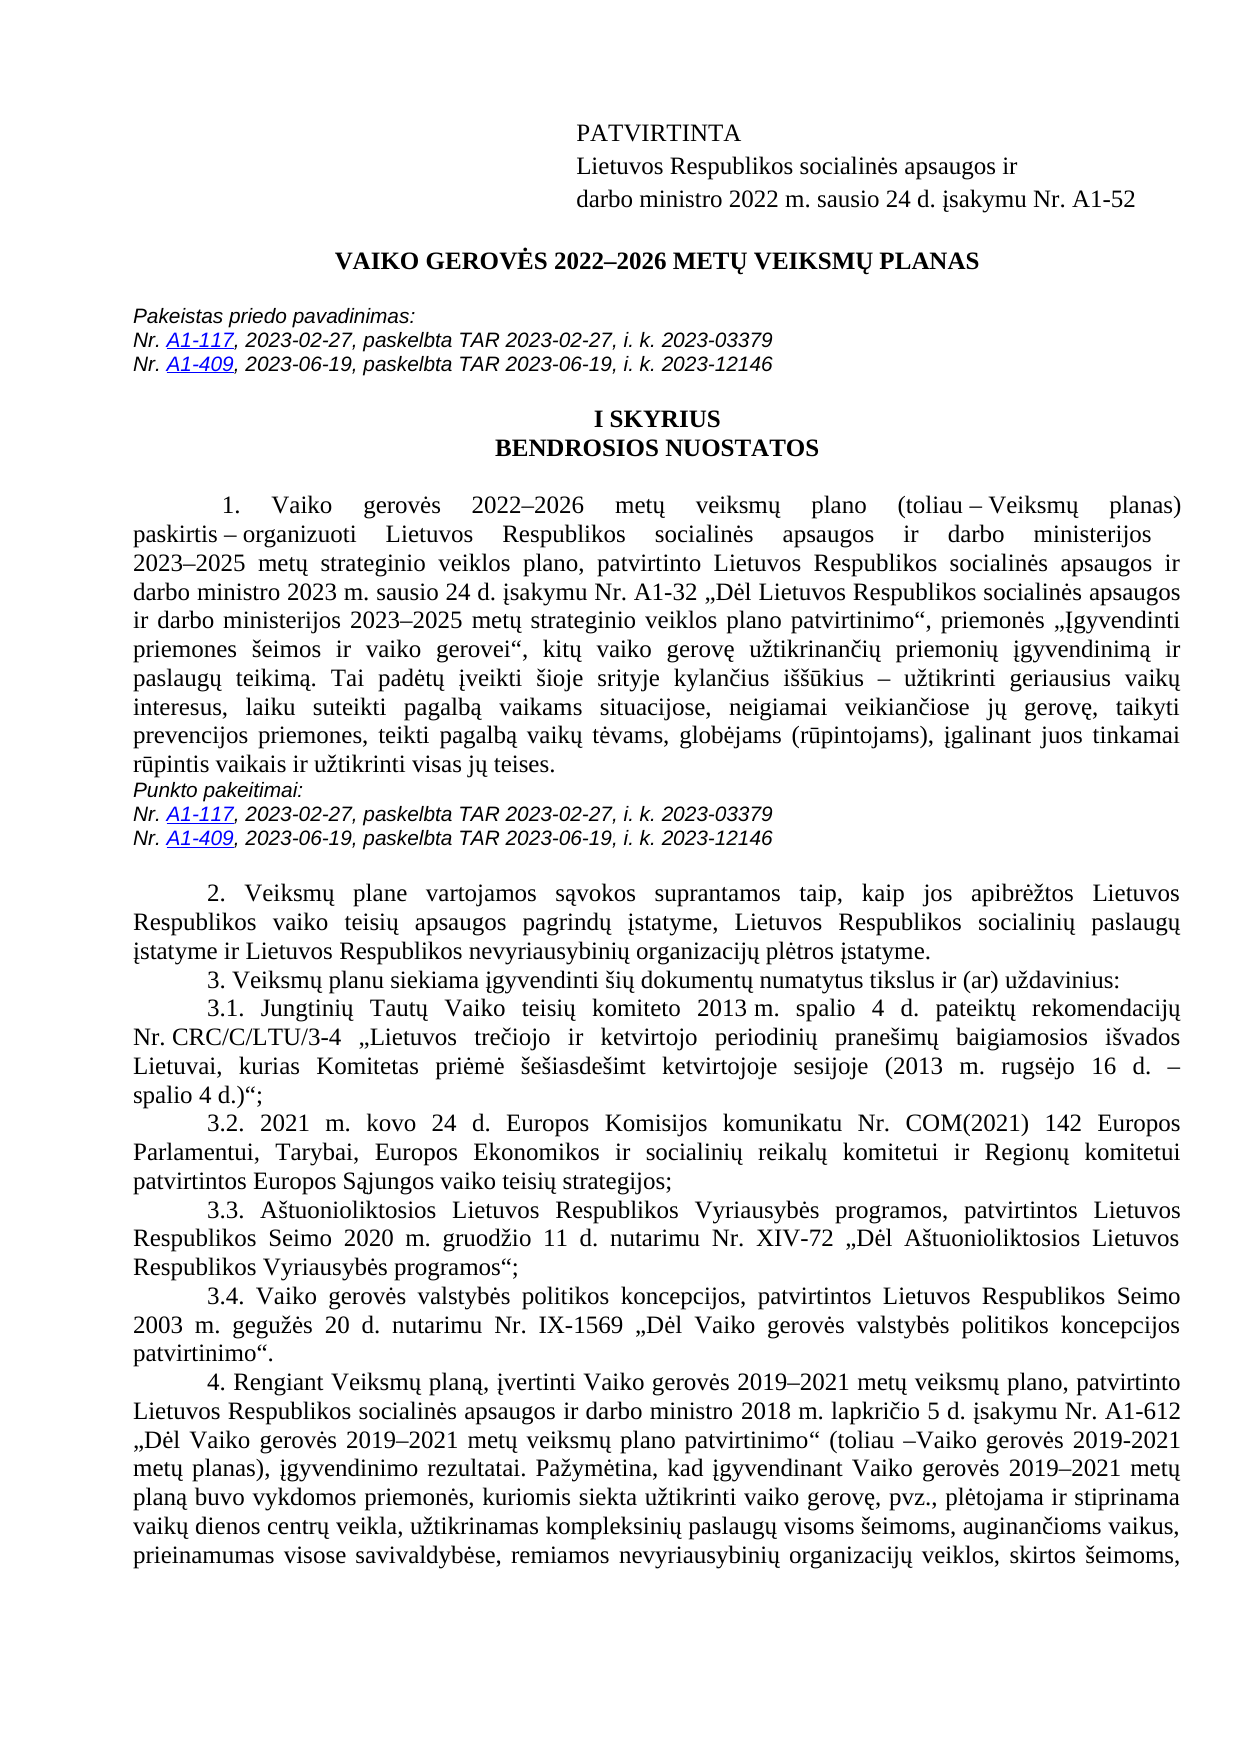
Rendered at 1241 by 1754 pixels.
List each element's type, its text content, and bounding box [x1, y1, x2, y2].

text Nr. A1-117, 2023-02-27, paskelbta TAR 2023-02-27, i. k. 2023-03379 [133, 327, 1181, 351]
text 2. Veiksmų plane vartojamos sąvokos suprantamos taip, kaip jos apibrėžtos Lietuvos Respublikos vaiko teisių apsaugos pagrindų įstatyme, Lietuvos Respublikos socialinių paslaugų įstatyme ir Lietuvos Respublikos nevyriausybinių organizacijų plėtros įstatyme. [133, 878, 1181, 965]
text 3.1. Jungtinių Tautų Vaiko teisių komiteto 2013 m. spalio 4 d. pateiktų rekomendacijų Nr. CRC/C/LTU/3-4 „Lietuvos trečiojo ir ketvirtojo periodinių pranešimų baigiamosios išvados Lietuvai, kurias Komitetas priėmė šešiasdešimt ketvirtojoje sesijoje (2013 m. rugsėjo 16 d. – spalio 4 d.)“; [133, 993, 1181, 1108]
subtitle BENDROSIOS NUOSTATOS [133, 433, 1181, 462]
text 4. Rengiant Veiksmų planą, įvertinti Vaiko gerovės 2019–2021 metų veiksmų plano, patvirtinto Lietuvos Respublikos socialinės apsaugos ir darbo ministro 2018 m. lapkričio 5 d. įsakymu Nr. A1-612 „Dėl Vaiko gerovės 2019–2021 metų veiksmų plano patvirtinimo“ (toliau –Vaiko gerovės 2019-2021 metų planas), įgyvendinimo rezultatai. Pažymėtina, kad įgyvendinant Vaiko gerovės 2019–2021 metų planą buvo vykdomos priemonės, kuriomis siekta užtikrinti vaiko gerovę, pvz., plėtojama ir stiprinama vaikų dienos centrų veikla, užtikrinamas kompleksinių paslaugų visoms šeimoms, auginančioms vaikus, prieinamumas visose savivaldybėse, remiamos nevyriausybinių organizacijų veiklos, skirtos šeimoms, [133, 1367, 1181, 1568]
text Pakeistas priedo pavadinimas: [133, 303, 1181, 327]
subtitle I SKYRIUS [133, 404, 1181, 433]
text 1. Vaiko gerovės 2022–2026 metų veiksmų plano (toliau – Veiksmų planas) paskirtis – organizuoti Lietuvos Respublikos socialinės apsaugos ir darbo ministerijos 2023–2025 metų strateginio veiklos plano, patvirtinto Lietuvos Respublikos socialinės apsaugos ir darbo ministro 2023 m. sausio 24 d. įsakymu Nr. A1-32 „Dėl Lietuvos Respublikos socialinės apsaugos ir darbo ministerijos 2023–2025 metų strateginio veiklos plano patvirtinimo“, priemonės „Įgyvendinti priemones šeimos ir vaiko gerovei“, kitų vaiko gerovę užtikrinančių priemonių įgyvendinimą ir paslaugų teikimą. Tai padėtų įveikti šioje srityje kylančius iššūkius – užtikrinti geriausius vaikų interesus, laiku suteikti pagalbą vaikams situacijose, neigiamai veikiančiose jų gerovę, taikyti prevencijos priemones, teikti pagalbą vaikų tėvams, globėjams (rūpintojams), įgalinant juos tinkamai rūpintis vaikais ir užtikrinti visas jų teises. [133, 490, 1181, 778]
text Nr. A1-117, 2023-02-27, paskelbta TAR 2023-02-27, i. k. 2023-03379 [133, 802, 1181, 826]
text PATVIRTINTA [576, 118, 1181, 147]
text 3.4. Vaiko gerovės valstybės politikos koncepcijos, patvirtintos Lietuvos Respublikos Seimo 2003 m. gegužės 20 d. nutarimu Nr. IX-1569 „Dėl Vaiko gerovės valstybės politikos koncepcijos patvirtinimo“. [133, 1281, 1181, 1367]
text darbo ministro 2022 m. sausio 24 d. įsakymu Nr. A1-52 [576, 184, 1181, 213]
text 3. Veiksmų planu siekiama įgyvendinti šių dokumentų numatytus tikslus ir (ar) uždavinius: [133, 965, 1181, 993]
text Punkto pakeitimai: [133, 778, 1181, 802]
text VAIKO GEROVĖS 2022–2026 METŲ VEIKSMŲ PLANAS [133, 246, 1181, 275]
text 3.2. 2021 m. kovo 24 d. Europos Komisijos komunikatu Nr. COM(2021) 142 Europos Parlamentui, Tarybai, Europos Ekonomikos ir socialinių reikalų komitetui ir Regionų komitetui patvirtintos Europos Sąjungos vaiko teisių strategijos; [133, 1108, 1181, 1195]
text Lietuvos Respublikos socialinės apsaugos ir [576, 151, 1181, 180]
text Nr. A1-409, 2023-06-19, paskelbta TAR 2023-06-19, i. k. 2023-12146 [133, 826, 1181, 850]
text Nr. A1-409, 2023-06-19, paskelbta TAR 2023-06-19, i. k. 2023-12146 [133, 351, 1181, 375]
text 3.3. Aštuonioliktosios Lietuvos Respublikos Vyriausybės programos, patvirtintos Lietuvos Respublikos Seimo 2020 m. gruodžio 11 d. nutarimu Nr. XIV-72 „Dėl Aštuonioliktosios Lietuvos Respublikos Vyriausybės programos“; [133, 1195, 1181, 1281]
